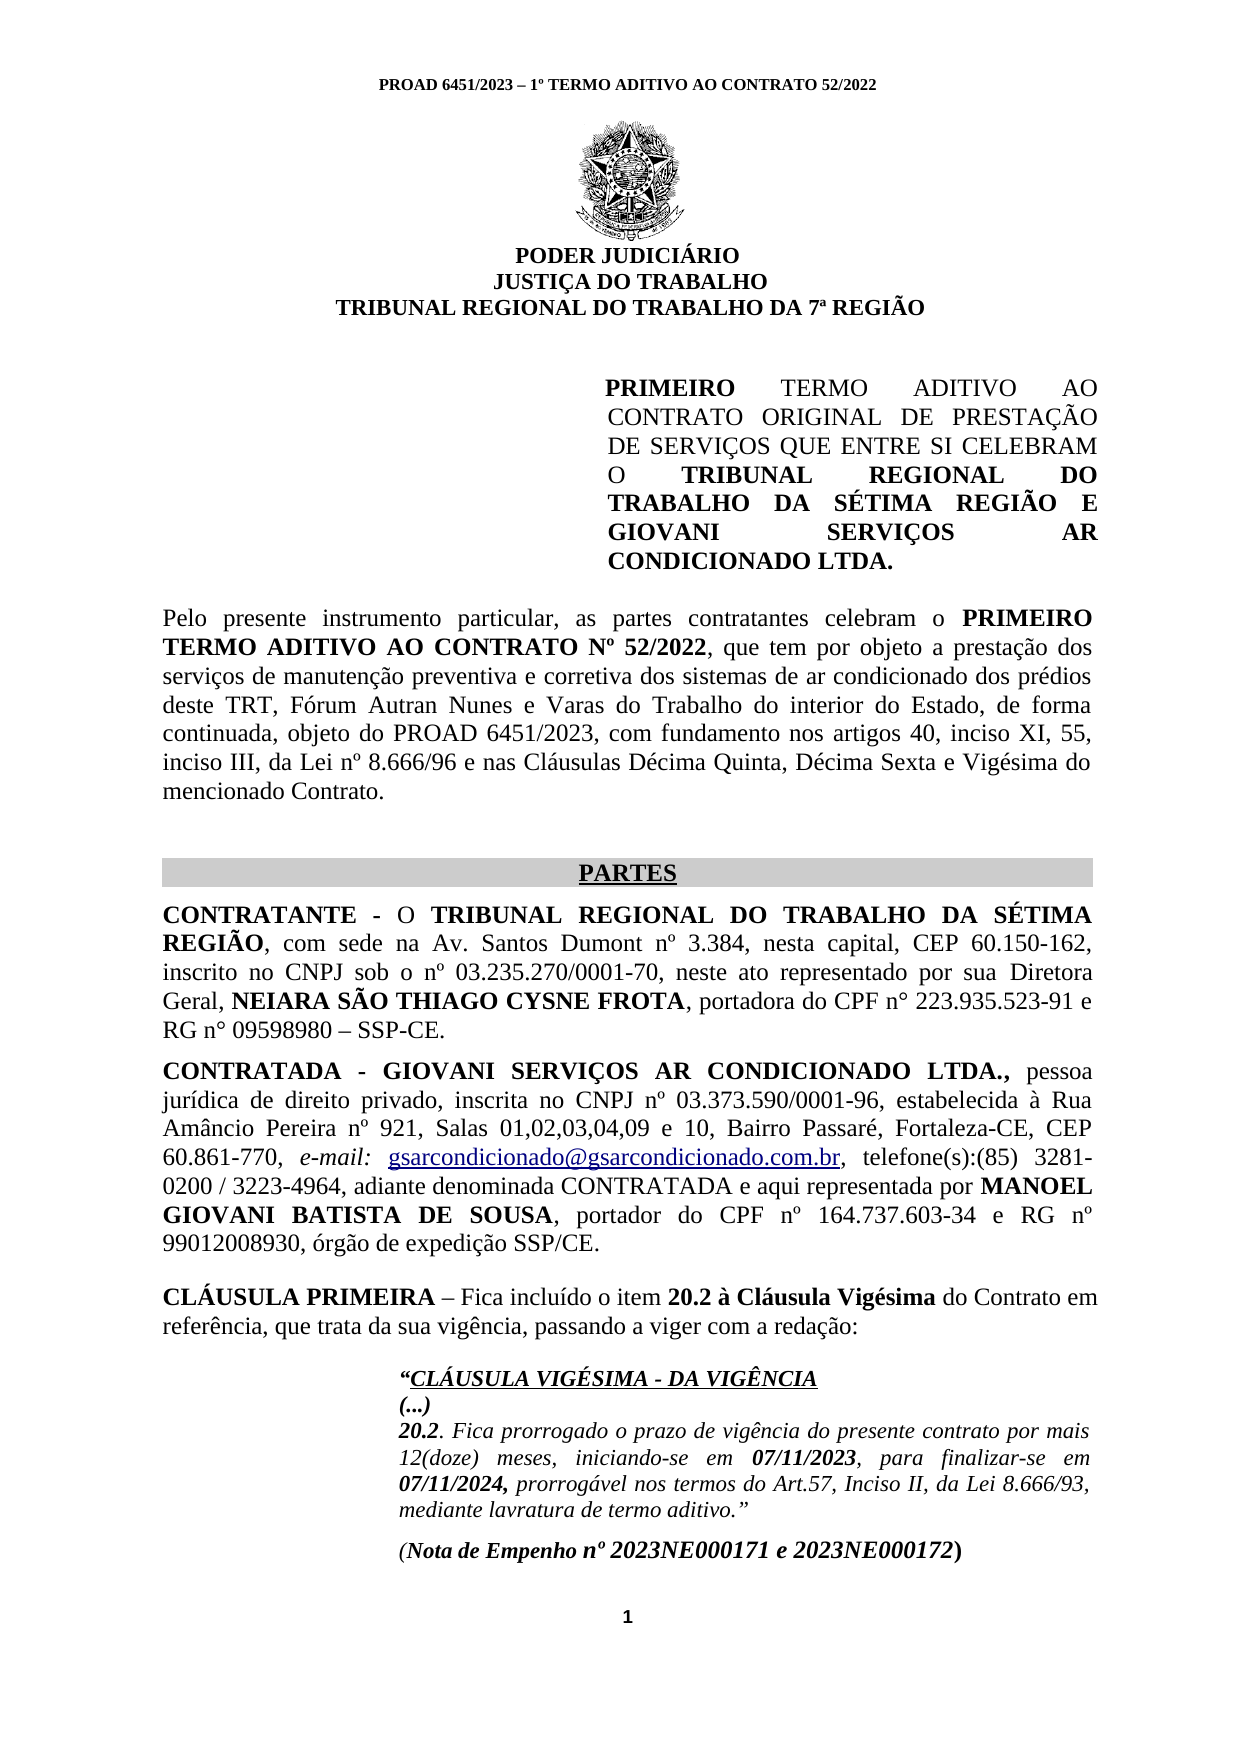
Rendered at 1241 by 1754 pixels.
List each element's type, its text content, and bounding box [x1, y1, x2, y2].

text PRIMEIRO TERMO ADITIVO AO CONTRATO ORIGINAL DE PRESTAÇÃO DE SERVIÇOS QUE ENTRE SI CELEBRAM O TRIBUNAL REGIONAL DO TRABALHO DA SÉTIMA REGIÃO E GIOVANI SERVIÇOS AR CONDICIONADO LTDA. [605, 373, 1098, 575]
text TRIBUNAL REGIONAL DO TRABALHO DA 7ª REGIÃO [162, 294, 1098, 321]
text Pelo presente instrumento particular, as partes contratantes celebram o PRIMEIRO TERMO ADITIVO AO CONTRATO Nº 52/2022, que tem por objeto a prestação dos serviços de manutenção preventiva e corretiva dos sistemas de ar condicionado dos prédios deste TRT, Fórum Autran Nunes e Varas do Trabalho do interior do Estado, de forma continuada, objeto do PROAD 6451/2023, com fundamento nos artigos 40, inciso XI, 55, inciso III, da Lei nº 8.666/96 e nas Cláusulas Décima Quinta, Décima Sexta e Vigésima do mencionado Contrato. [162, 603, 1093, 805]
text PODER JUDICIÁRIO [162, 242, 1098, 268]
text JUSTIÇA DO TRABALHO [162, 268, 1098, 294]
text PARTES [162, 858, 1093, 887]
text (Nota de Empenho nº 2023NE000171 e 2023NE000172) [399, 1535, 1093, 1564]
text “CLÁUSULA VIGÉSIMA - DA VIGÊNCIA [399, 1365, 1098, 1391]
text CLÁUSULA PRIMEIRA – Fica incluído o item 20.2 à Cláusula Vigésima do Contrato em referência, que trata da sua vigência, passando a viger com a redação: [162, 1282, 1098, 1340]
text (...) [399, 1391, 1098, 1417]
text CONTRATADA - GIOVANI SERVIÇOS AR CONDICIONADO LTDA., pessoa jurídica de direito privado, inscrita no CNPJ nº 03.373.590/0001-96, estabelecida à Rua Amâncio Pereira nº 921, Salas 01,02,03,04,09 e 10, Bairro Passaré, Fortaleza-CE, CEP 60.861-770, e-mail: gsarcondicionado@gsarcondicionado.com.br, telefone(s):(85) 3281-0200 / 3223-4964, adiante denominada CONTRATADA e aqui representada por MANOEL GIOVANI BATISTA DE SOUSA, portador do CPF nº 164.737.603-34 e RG nº 99012008930, órgão de expedição SSP/CE. [162, 1056, 1093, 1257]
text 20.2. Fica prorrogado o prazo de vigência do presente contrato por mais 12(doze) meses, iniciando-se em 07/11/2023, para finalizar-se em 07/11/2024, prorrogável nos termos do Art.57, Inciso II, da Lei 8.666/93, mediante lavratura de termo aditivo.” [399, 1417, 1093, 1523]
text CONTRATANTE - O TRIBUNAL REGIONAL DO TRABALHO DA SÉTIMA REGIÃO, com sede na Av. Santos Dumont nº 3.384, nesta capital, CEP 60.150-162, inscrito no CNPJ sob o nº 03.235.270/0001-70, neste ato representado por sua Diretora Geral, NEIARA SÃO THIAGO CYSNE FROTA, portadora do CPF n° 223.935.523-91 e RG n° 09598980 – SSP-CE. [162, 900, 1093, 1043]
